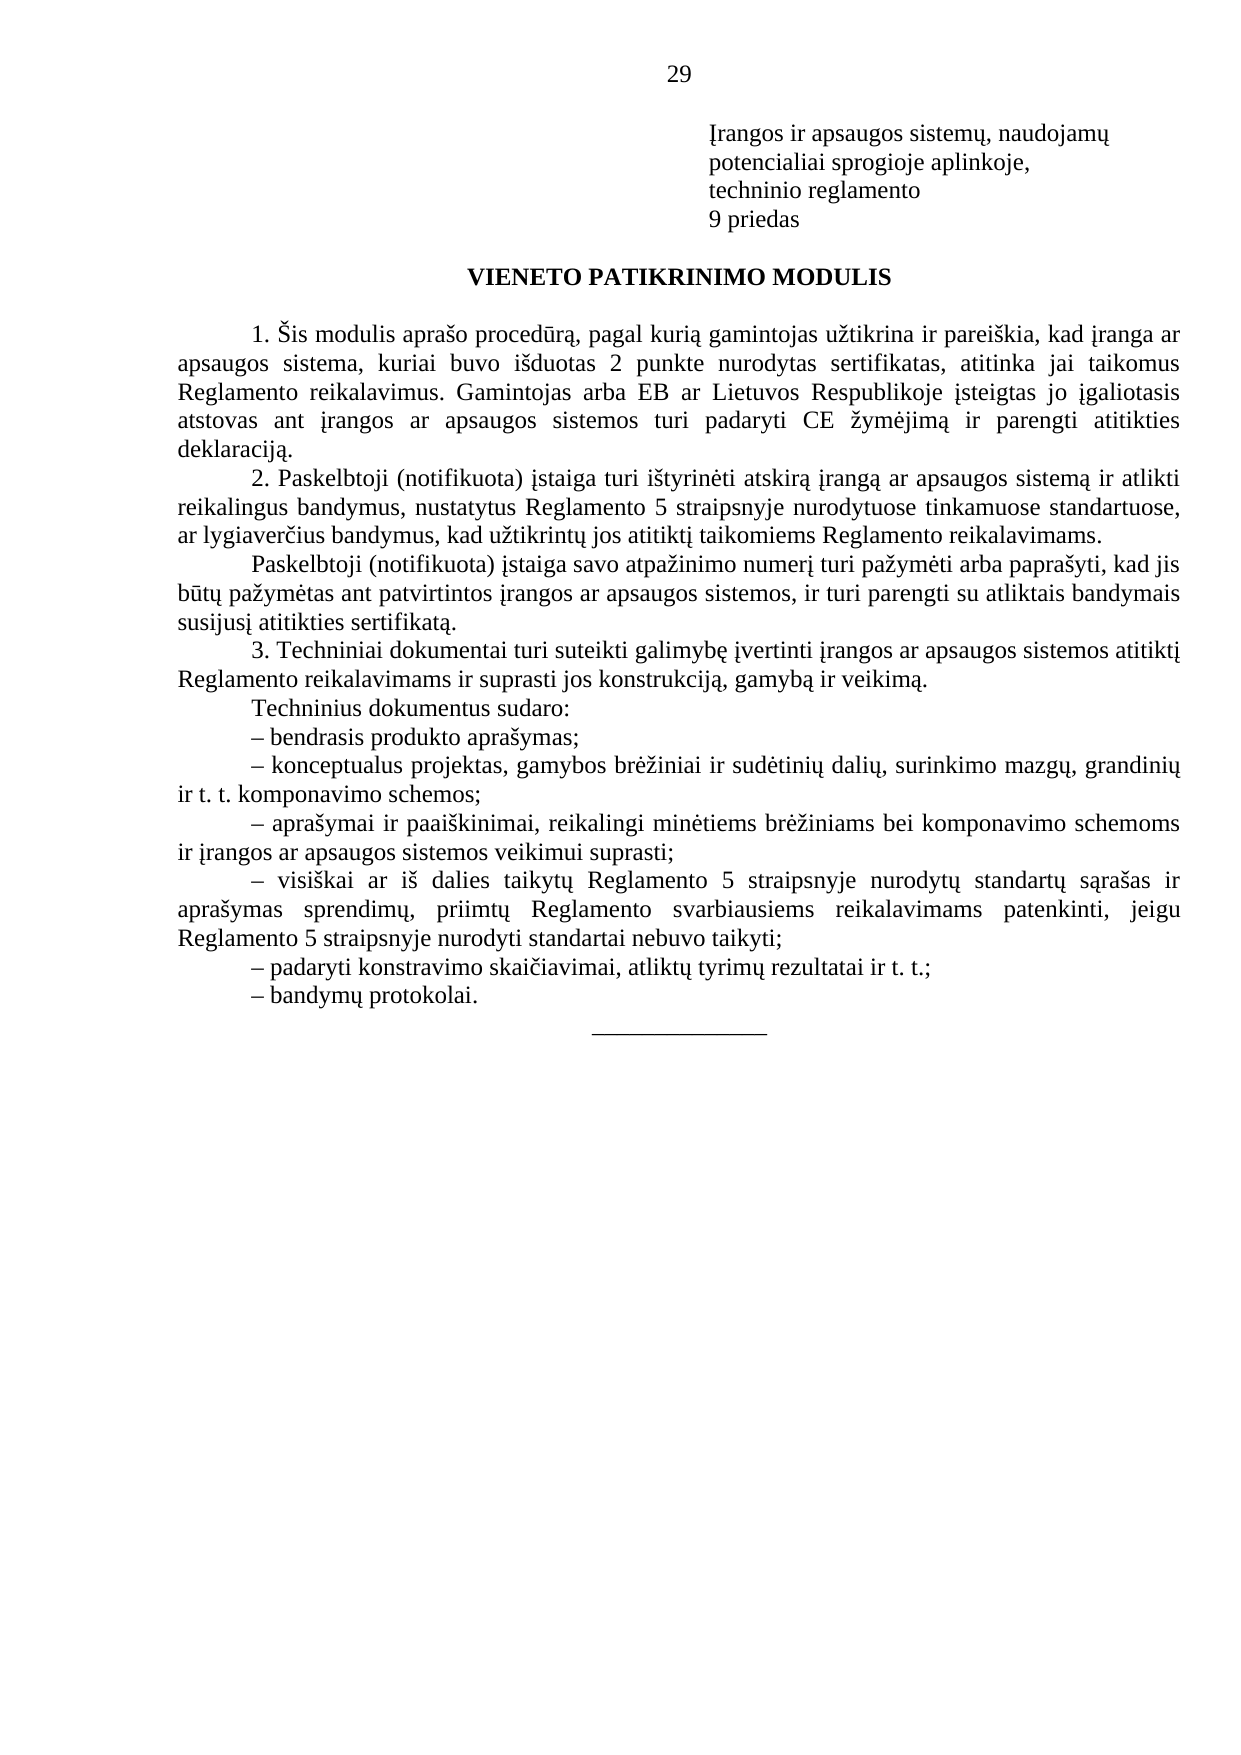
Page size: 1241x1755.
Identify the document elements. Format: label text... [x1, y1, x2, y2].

text ______________ [177, 1009, 1181, 1038]
text – konceptualus projektas, gamybos brėžiniai ir sudėtinių dalių, surinkimo mazgų, grandinių ir t. t. komponavimo schemos; [177, 751, 1181, 808]
text 2. Paskelbtoji (notifikuota) įstaiga turi ištyrinėti atskirą įrangą ar apsaugos sistemą ir atlikti reikalingus bandymus, nustatytus Reglamento 5 straipsnyje nurodytuose tinkamuose standartuose, ar lygiaverčius bandymus, kad užtikrintų jos atitiktį taikomiems Reglamento reikalavimams. [177, 463, 1181, 549]
text techninio reglamento [177, 176, 1181, 204]
text 9 priedas [177, 204, 1181, 233]
text – aprašymai ir paaiškinimai, reikalingi minėtiems brėžiniams bei komponavimo schemoms ir įrangos ar apsaugos sistemos veikimui suprasti; [177, 808, 1181, 866]
text 3. Techniniai dokumentai turi suteikti galimybę įvertinti įrangos ar apsaugos sistemos atitiktį Reglamento reikalavimams ir suprasti jos konstrukciją, gamybą ir veikimą. [177, 636, 1181, 693]
text – bandymų protokolai. [177, 981, 1181, 1009]
text – visiškai ar iš dalies taikytų Reglamento 5 straipsnyje nurodytų standartų sąrašas ir aprašymas sprendimų, priimtų Reglamento svarbiausiems reikalavimams patenkinti, jeigu Reglamento 5 straipsnyje nurodyti standartai nebuvo taikyti; [177, 866, 1181, 952]
text VIENETO PATIKRINIMO MODULIS [177, 262, 1181, 291]
text Techninius dokumentus sudaro: [177, 693, 1181, 722]
text potencialiai sprogioje aplinkoje, [177, 147, 1181, 176]
text Įrangos ir apsaugos sistemų, naudojamų [709, 118, 1181, 147]
text Paskelbtoji (notifikuota) įstaiga savo atpažinimo numerį turi pažymėti arba paprašyti, kad jis būtų pažymėtas ant patvirtintos įrangos ar apsaugos sistemos, ir turi parengti su atliktais bandymais susijusį atitikties sertifikatą. [177, 549, 1181, 636]
text – bendrasis produkto aprašymas; [177, 722, 1181, 751]
text – padaryti konstravimo skaičiavimai, atliktų tyrimų rezultatai ir t. t.; [177, 952, 1181, 981]
text 1. Šis modulis aprašo procedūrą, pagal kurią gamintojas užtikrina ir pareiškia, kad įranga ar apsaugos sistema, kuriai buvo išduotas 2 punkte nurodytas sertifikatas, atitinka jai taikomus Reglamento reikalavimus. Gamintojas arba EB ar Lietuvos Respublikoje įsteigtas jo įgaliotasis atstovas ant įrangos ar apsaugos sistemos turi padaryti CE žymėjimą ir parengti atitikties deklaraciją. [177, 319, 1181, 463]
